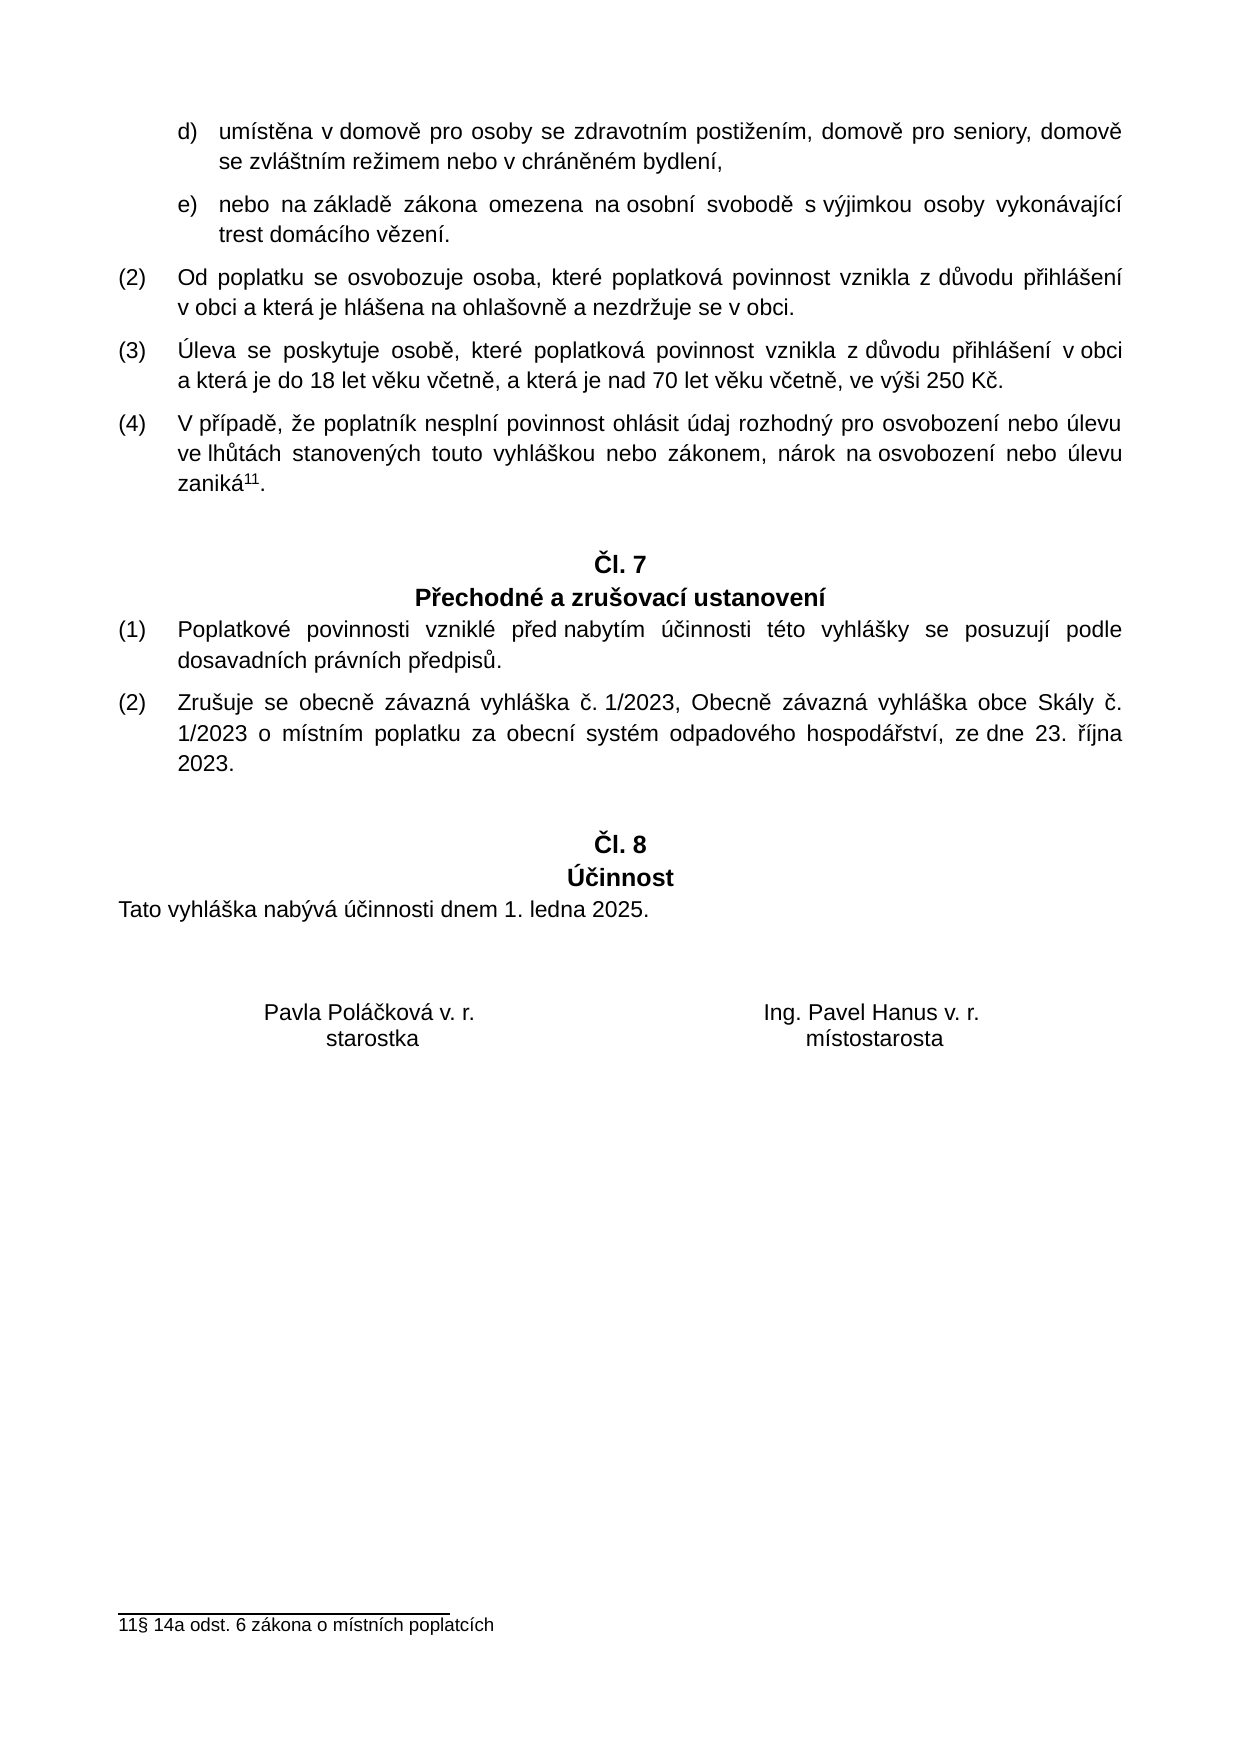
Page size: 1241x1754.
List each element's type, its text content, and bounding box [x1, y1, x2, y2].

table_header Ing. Pavel Hanus v. r. místostarosta [620, 939, 1122, 1057]
list § 14a odst. 6 zákona o místních poplatcích [118, 1614, 1122, 1635]
list Úleva se poskytuje osobě, které poplatková povinnost vznikla z důvodu přihlášení v obci a která je do 18 let věku včetně, a která je nad 70 let věku včetně, ve výši 250 Kč. [118, 337, 1122, 393]
list Od poplatku se osvobozuje osoba, které poplatková povinnost vznikla z důvodu přihlášení v obci a která je hlášena na ohlašovně a nezdržuje se v obci. [118, 264, 1122, 321]
list nebo na základě zákona omezena na osobní svobodě s výjimkou osoby vykonávající trest domácího vězení. [177, 191, 1122, 248]
subtitle Čl. 7 Přechodné a zrušovací ustanovení [118, 550, 1122, 612]
table_header Pavla Poláčková v. r. starostka [118, 939, 620, 1057]
list Poplatkové povinnosti vzniklé před nabytím účinnosti této vyhlášky se posuzují podle dosavadních právních předpisů. [118, 616, 1122, 673]
table_cell [620, 1057, 1122, 1175]
list umístěna v domově pro osoby se zdravotním postižením, domově pro seniory, domově se zvláštním režimem nebo v chráněném bydlení, [177, 118, 1122, 175]
list Zrušuje se obecně závazná vyhláška č. 1/2023, Obecně závazná vyhláška obce Skály č. 1/2023 o místním poplatku za obecní systém odpadového hospodářství, ze dne 23. října 2023. [118, 689, 1122, 776]
table_cell [118, 1057, 620, 1175]
text Tato vyhláška nabývá účinnosti dnem 1. ledna 2025. [118, 896, 1122, 922]
list V případě, že poplatník nesplní povinnost ohlásit údaj rozhodný pro osvobození nebo úlevu ve lhůtách stanovených touto vyhláškou nebo zákonem, nárok na osvobození nebo úlevu zaniká. [118, 410, 1122, 497]
subtitle Čl. 8 Účinnost [118, 830, 1122, 892]
